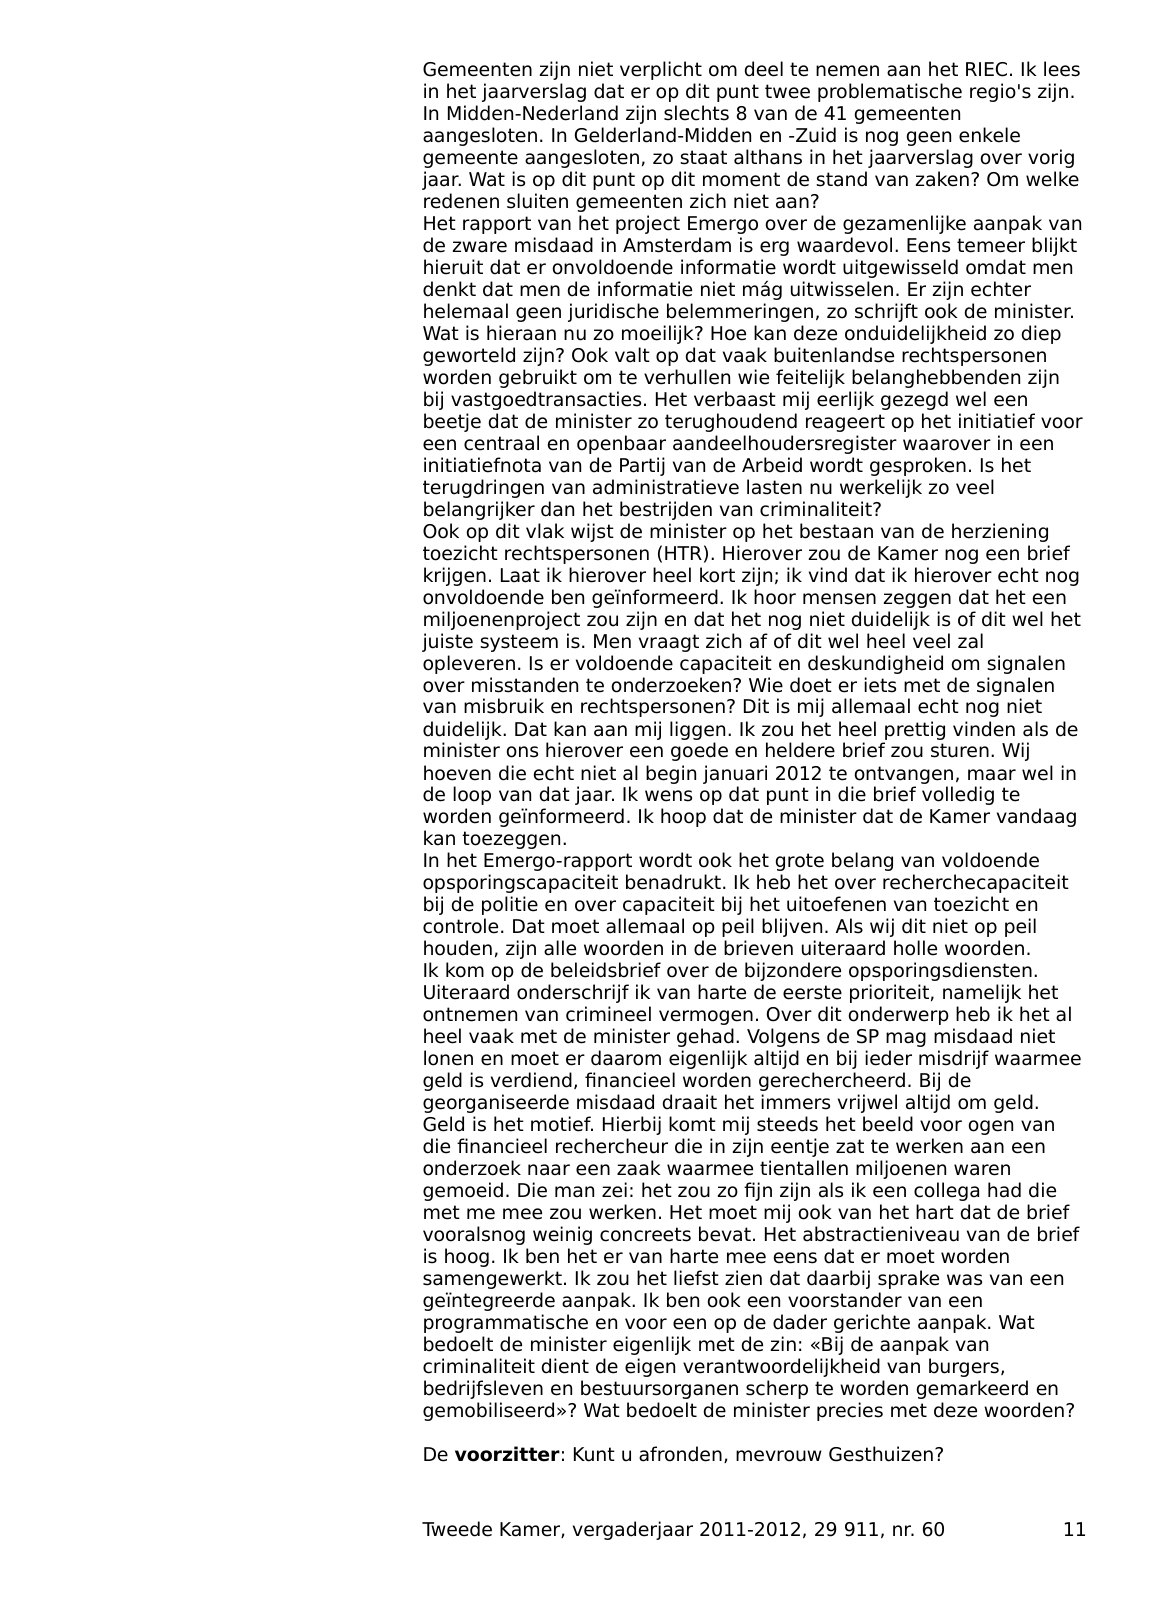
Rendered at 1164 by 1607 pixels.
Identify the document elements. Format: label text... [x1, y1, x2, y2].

text Het rapport van het project Emergo over de gezamenlijke aanpak van de zware misdaad in Amsterdam is erg waardevol. Eens temeer blijkt hieruit dat er onvoldoende informatie wordt uitgewisseld omdat men denkt dat men de informatie niet mág uitwisselen. Er zijn echter helemaal geen juridische belemmeringen, zo schrijft ook de minister. Wat is hieraan nu zo moeilijk? Hoe kan deze onduidelijkheid zo diep geworteld zijn? Ook valt op dat vaak buitenlandse rechtspersonen worden gebruikt om te verhullen wie feitelijk belanghebbenden zijn bij vastgoedtransacties. Het verbaast mij eerlijk gezegd wel een beetje dat de minister zo terughoudend reageert op het initiatief voor een centraal en openbaar aandeelhoudersregister waarover in een initiatiefnota van de Partij van de Arbeid wordt gesproken. Is het terugdringen van administratieve lasten nu werkelijk zo veel belangrijker dan het bestrijden van criminaliteit? [422, 213, 1087, 521]
text In het Emergo-rapport wordt ook het grote belang van voldoende opsporingscapaciteit benadrukt. Ik heb het over recherchecapaciteit bij de politie en over capaciteit bij het uitoefenen van toezicht en controle. Dat moet allemaal op peil blijven. Als wij dit niet op peil houden, zijn alle woorden in de brieven uiteraard holle woorden. [422, 850, 1087, 960]
text Gemeenten zijn niet verplicht om deel te nemen aan het RIEC. Ik lees in het jaarverslag dat er op dit punt twee problematische regio's zijn. In Midden-Nederland zijn slechts 8 van de 41 gemeenten aangesloten. In Gelderland-Midden en -Zuid is nog geen enkele gemeente aangesloten, zo staat althans in het jaarverslag over vorig jaar. Wat is op dit punt op dit moment de stand van zaken? Om welke redenen sluiten gemeenten zich niet aan? [422, 59, 1087, 213]
text De voorzitter: Kunt u afronden, mevrouw Gesthuizen? [422, 1444, 1087, 1466]
text Ik kom op de beleidsbrief over de bijzondere opsporingsdiensten. Uiteraard onderschrijf ik van harte de eerste prioriteit, namelijk het ontnemen van crimineel vermogen. Over dit onderwerp heb ik het al heel vaak met de minister gehad. Volgens de SP mag misdaad niet lonen en moet er daarom eigenlijk altijd en bij ieder misdrijf waarmee geld is verdiend, financieel worden gerechercheerd. Bij de georganiseerde misdaad draait het immers vrijwel altijd om geld. Geld is het motief. Hierbij komt mij steeds het beeld voor ogen van die financieel rechercheur die in zijn eentje zat te werken aan een onderzoek naar een zaak waarmee tientallen miljoenen waren gemoeid. Die man zei: het zou zo fijn zijn als ik een collega had die met me mee zou werken. Het moet mij ook van het hart dat de brief vooralsnog weinig concreets bevat. Het abstractieniveau van de brief is hoog. Ik ben het er van harte mee eens dat er moet worden samengewerkt. Ik zou het liefst zien dat daarbij sprake was van een geïntegreerde aanpak. Ik ben ook een voorstander van een programmatische en voor een op de dader gerichte aanpak. Wat bedoelt de minister eigenlijk met de zin: «Bij de aanpak van criminaliteit dient de eigen verantwoordelijkheid van burgers, bedrijfsleven en bestuursorganen scherp te worden gemarkeerd en gemobiliseerd»? Wat bedoelt de minister precies met deze woorden? [422, 960, 1087, 1422]
text Ook op dit vlak wijst de minister op het bestaan van de herziening toezicht rechtspersonen (HTR). Hierover zou de Kamer nog een brief krijgen. Laat ik hierover heel kort zijn; ik vind dat ik hierover echt nog onvoldoende ben geïnformeerd. Ik hoor mensen zeggen dat het een miljoenenproject zou zijn en dat het nog niet duidelijk is of dit wel het juiste systeem is. Men vraagt zich af of dit wel heel veel zal opleveren. Is er voldoende capaciteit en deskundigheid om signalen over misstanden te onderzoeken? Wie doet er iets met de signalen van misbruik en rechtspersonen? Dit is mij allemaal echt nog niet duidelijk. Dat kan aan mij liggen. Ik zou het heel prettig vinden als de minister ons hierover een goede en heldere brief zou sturen. Wij hoeven die echt niet al begin januari 2012 te ontvangen, maar wel in de loop van dat jaar. Ik wens op dat punt in die brief volledig te worden geïnformeerd. Ik hoop dat de minister dat de Kamer vandaag kan toezeggen. [422, 521, 1087, 850]
